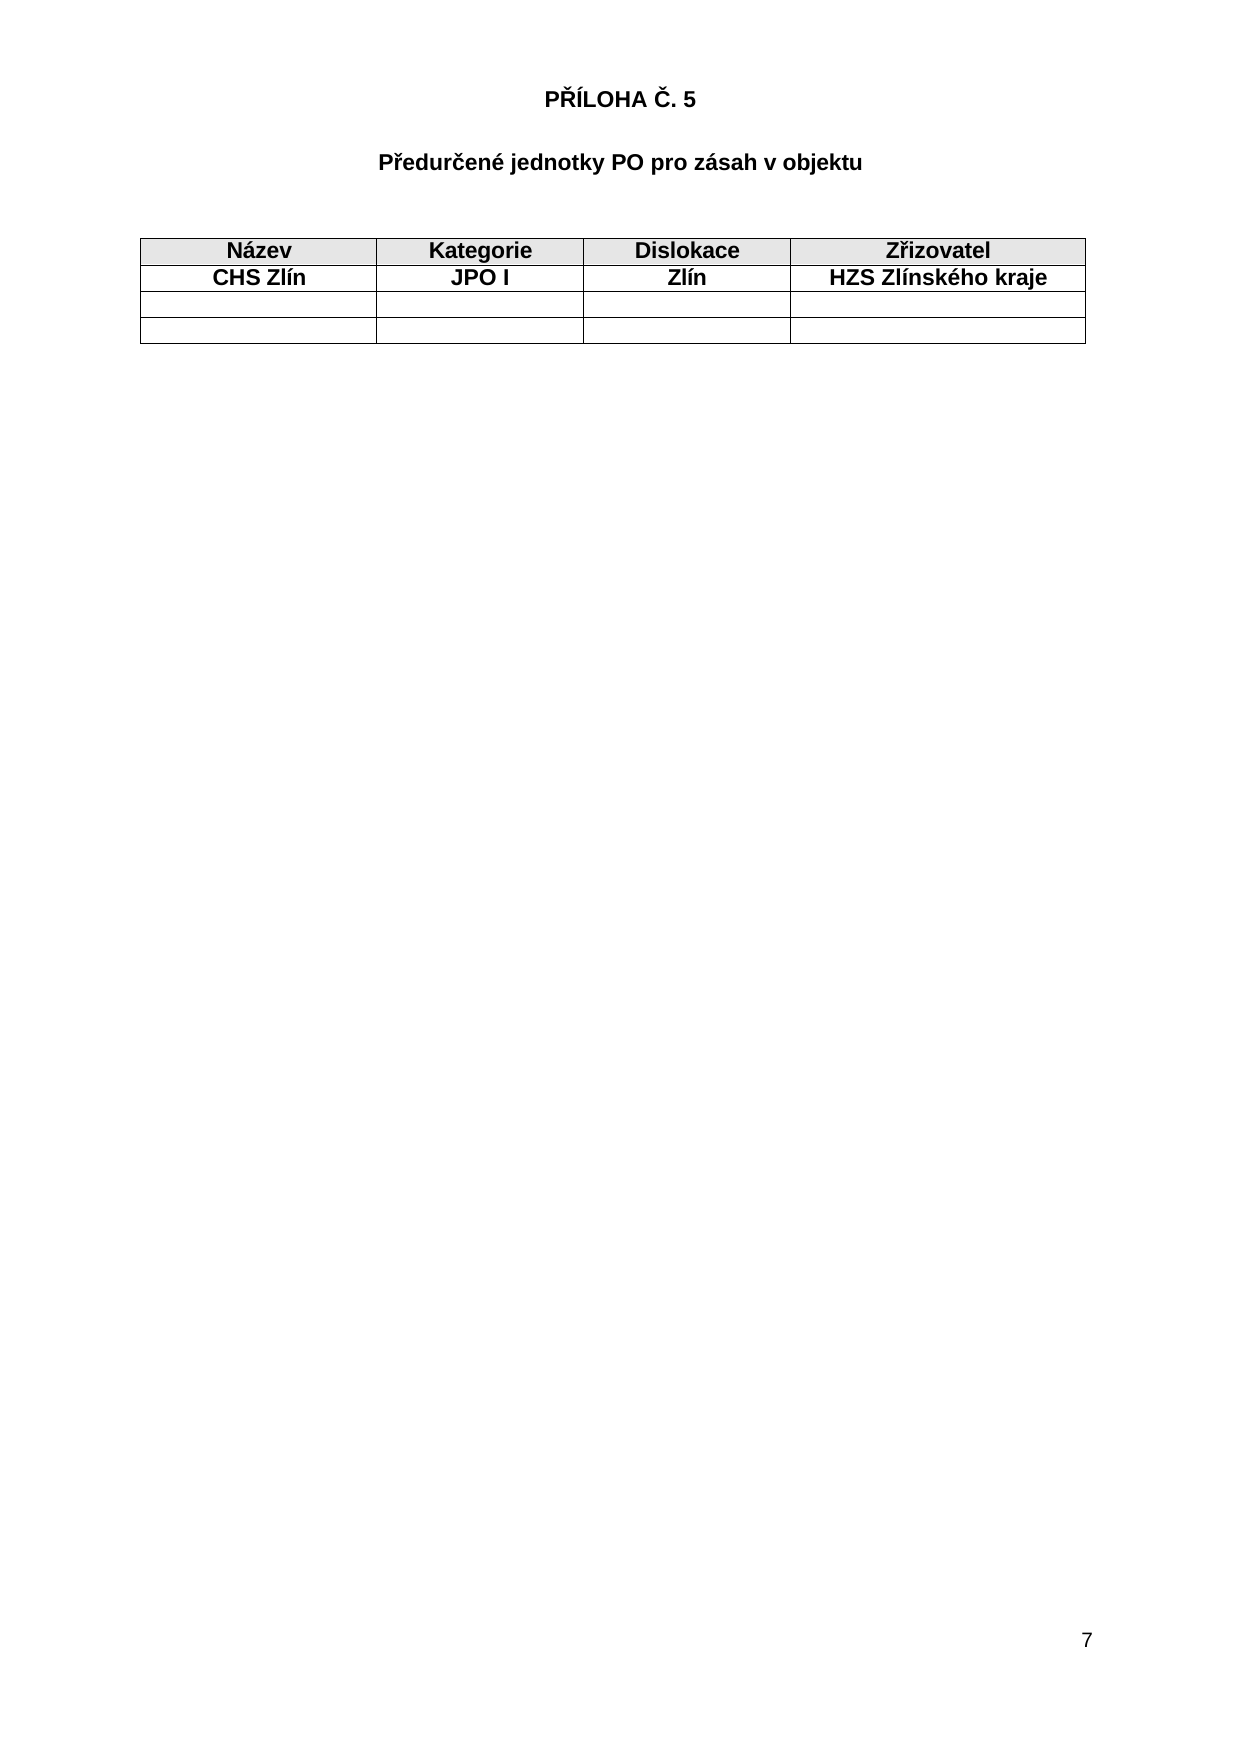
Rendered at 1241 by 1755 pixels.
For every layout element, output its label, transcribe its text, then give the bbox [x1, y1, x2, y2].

table_cell JPO I [377, 266, 583, 291]
table_cell [791, 318, 1085, 343]
subtitle PŘÍLOHA Č. 5 [118, 86, 1123, 112]
text Předurčené jednotky PO pro zásah v objektu [118, 149, 1123, 176]
table_header Zřizovatel [791, 239, 1085, 264]
table_cell [377, 318, 583, 343]
table_cell [584, 292, 790, 317]
table_cell HZS Zlínského kraje [791, 266, 1085, 291]
table_header Název [141, 239, 376, 264]
table_cell [141, 292, 376, 317]
table_cell CHS Zlín [141, 266, 376, 291]
table_header Kategorie [377, 239, 583, 264]
table_cell Zlín [584, 266, 790, 291]
table_header Dislokace [584, 239, 790, 264]
table_cell [377, 292, 583, 317]
table_cell [584, 318, 790, 343]
table_cell [141, 318, 376, 343]
table_cell [791, 292, 1085, 317]
